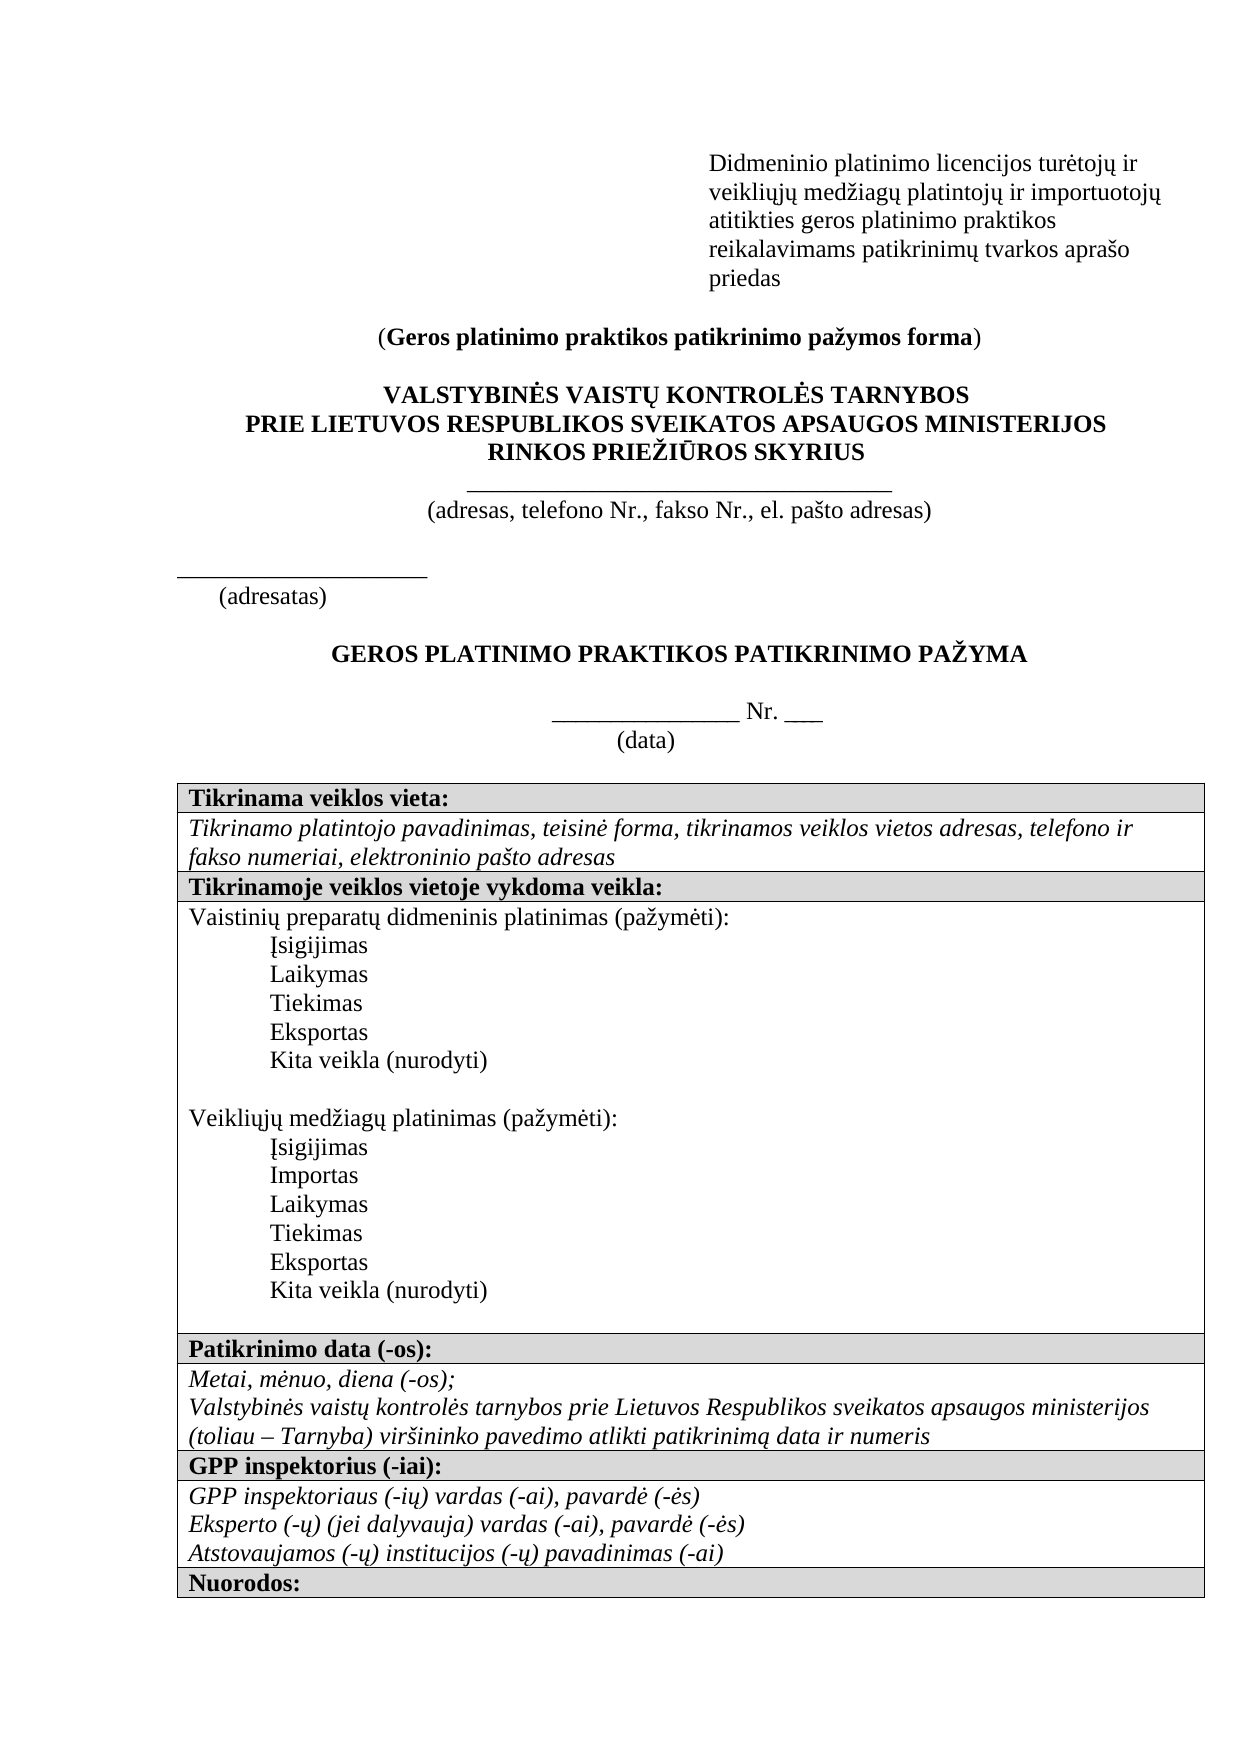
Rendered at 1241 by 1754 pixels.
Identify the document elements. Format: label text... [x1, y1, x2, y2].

text __________________________________ [177, 466, 1182, 495]
text (data) [177, 725, 1182, 754]
text RINKOS PRIEŽIŪROS SKYRIUS [177, 437, 1182, 466]
table_cell Metai, mėnuo, diena (-os); Valstybinės vaistų kontrolės tarnybos prie Lietuvos Respublikos sveikatos apsaugos ministerijos (toliau – Tarnyba) viršininko pavedimo atlikti patikrinimą data ir numeris [178, 1364, 1204, 1450]
text reikalavimams patikrinimų tvarkos aprašo [708, 234, 1182, 263]
text atitikties geros platinimo praktikos [708, 206, 1182, 234]
table_cell GPP inspektoriaus (-ių) vardas (-ai), pavardė (-ės) Eksperto (-ų) (jei dalyvauja) vardas (-ai), pavardė (-ės) Atstovaujamos (-ų) institucijos (-ų) pavadinimas (-ai) [178, 1481, 1204, 1567]
text (adresas, telefono Nr., fakso Nr., el. pašto adresas) [177, 495, 1182, 524]
text veikliųjų medžiagų platintojų ir importuotojų [708, 177, 1182, 206]
table_cell Patikrinimo data (-os): [178, 1334, 1204, 1363]
text (adresatas) [219, 581, 1182, 610]
text Didmeninio platinimo licencijos turėtojų ir [708, 148, 1182, 177]
text (Geros platinimo praktikos patikrinimo pažymos forma) [177, 322, 1182, 351]
text GEROS PLATINIMO PRAKTIKOS PATIKRINIMO PAŽYMA [177, 639, 1182, 667]
table_cell GPP inspektorius (-iai): [178, 1451, 1204, 1480]
text Nr. [177, 696, 1182, 725]
table_cell Tikrinamo platintojo pavadinimas, teisinė forma, tikrinamos veiklos vietos adresas, telefono ir fakso numeriai, elektroninio pašto adresas [178, 813, 1204, 871]
table_cell Vaistinių preparatų didmeninis platinimas (pažymėti): ⁭ Įsigijimas ⁭ Laikymas ⁭ Tiekimas ⁭ Eksportas ⁭ Kita veikla (nurodyti) Veikliųjų medžiagų platinimas (pažymėti): ⁭ Įsigijimas ⁭ Importas ⁭ Laikymas ⁭ Tiekimas ⁭ Eksportas ⁭ Kita veikla (nurodyti) [178, 902, 1204, 1333]
text priedas [708, 263, 1182, 292]
table_cell Tikrinamoje veiklos vietoje vykdoma veikla: [178, 872, 1204, 901]
table_cell Nuorodos: [178, 1568, 1204, 1597]
text PRIE LIETUVOS RESPUBLIKOS SVEIKATOS APSAUGOS MINISTERIJOS [177, 409, 1182, 437]
text ____________________ [177, 552, 1182, 581]
table_header Tikrinama veiklos vieta: [178, 784, 1204, 812]
text VALSTYBINĖS VAISTŲ KONTROLĖS TARNYBOS [177, 380, 1182, 409]
